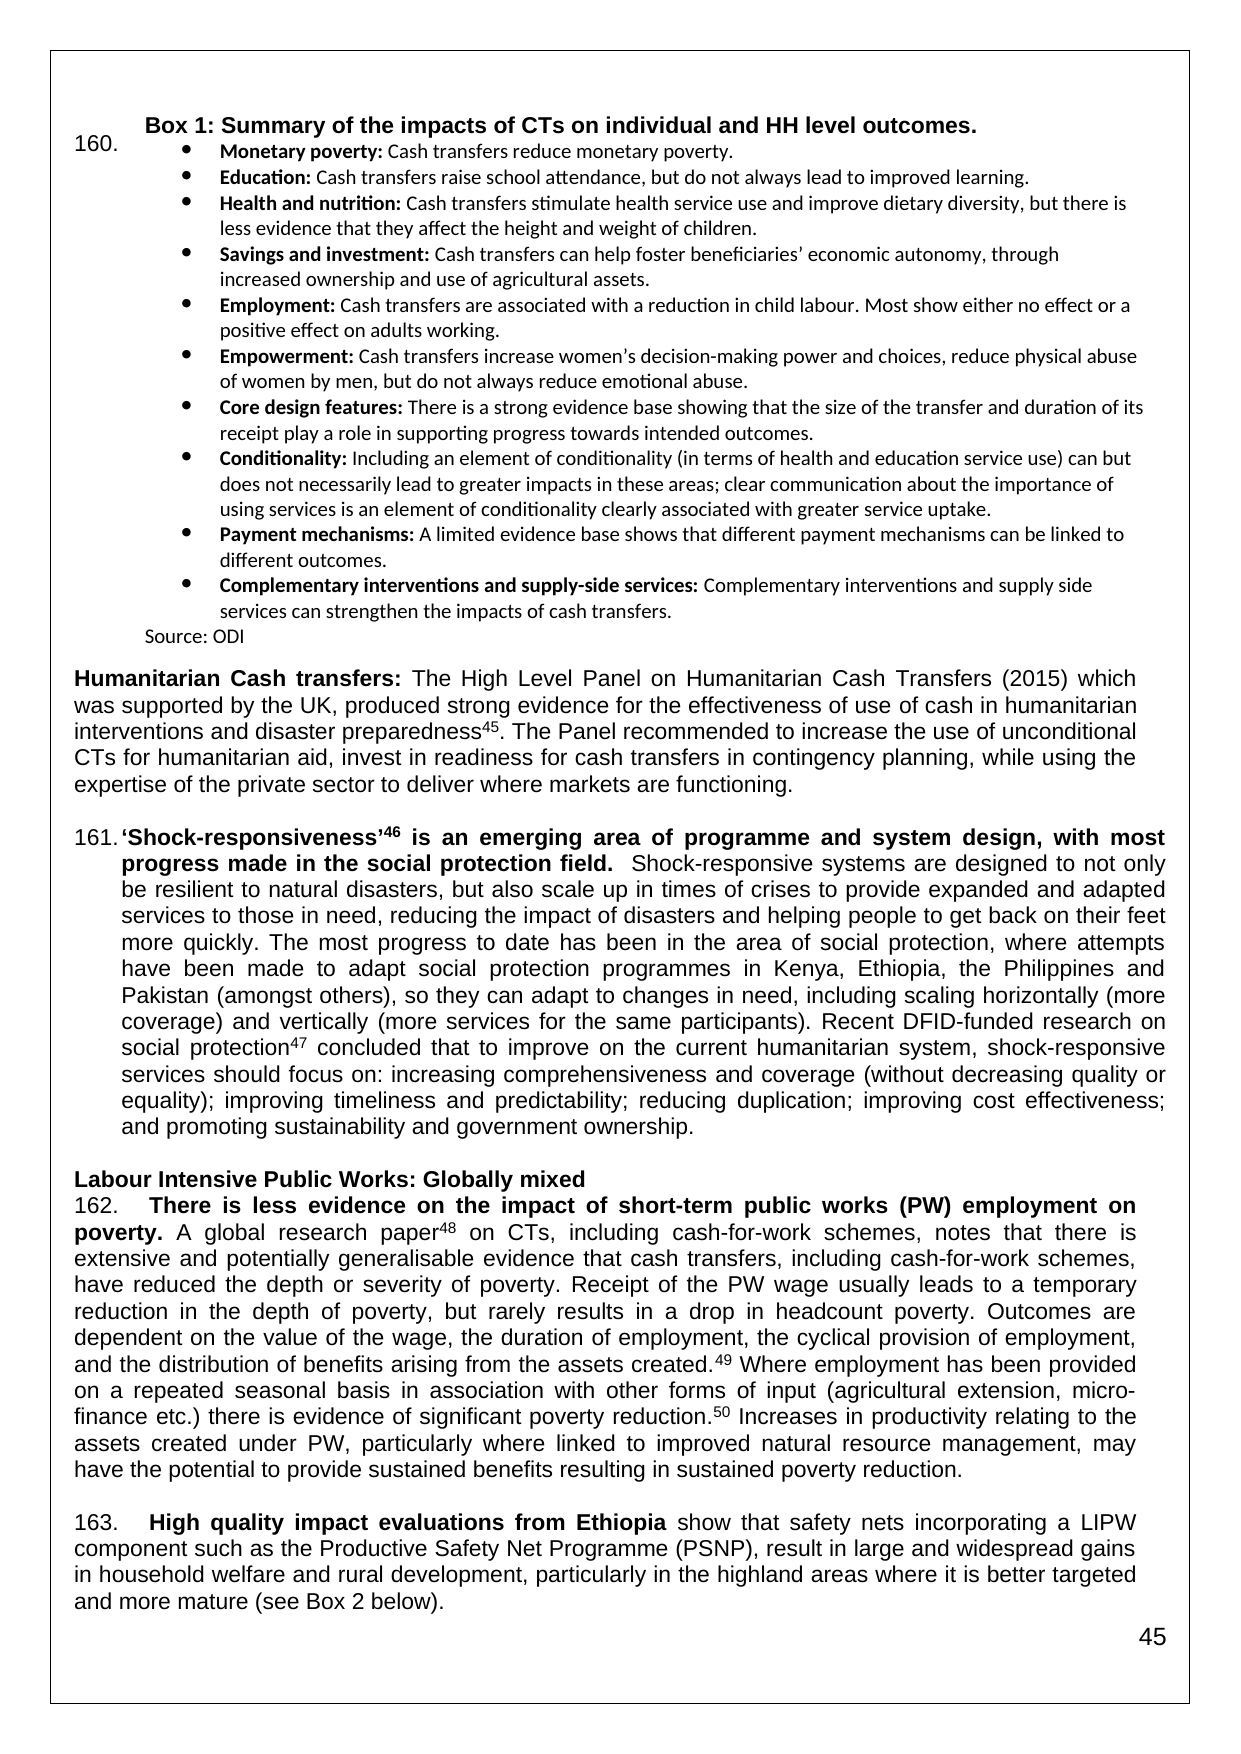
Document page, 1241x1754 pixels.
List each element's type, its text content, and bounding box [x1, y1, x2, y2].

list ‘Shock-responsiveness’ is an emerging area of programme and system design, with most progress made in the social protection field. Shock-responsive systems are designed to not only be resilient to natural disasters, but also scale up in times of crises to provide expanded and adapted services to those in need, reducing the impact of disasters and helping people to get back on their feet more quickly. The most progress to date has been in the area of social protection, where attempts have been made to adapt social protection programmes in Kenya, Ethiopia, the Philippines and Pakistan (amongst others), so they can adapt to changes in need, including scaling horizontally (more coverage) and vertically (more services for the same participants). Recent DFID-funded research on social protection concluded that to improve on the current humanitarian system, shock-responsive services should focus on: increasing comprehensiveness and coverage (without decreasing quality or equality); improving timeliness and predictability; reducing duplication; improving cost effectiveness; and promoting sustainability and government ownership. [74, 823, 1166, 1140]
list Monetary poverty: Cash transfers reduce monetary poverty. [182, 139, 1144, 164]
list Education: Cash transfers raise school attendance, but do not always lead to improved learning. [182, 164, 1144, 190]
list Health and nutrition: Cash transfers stimulate health service use and improve dietary diversity, but there is less evidence that they affect the height and weight of children. [182, 190, 1144, 241]
text Source: ODI [144, 624, 1144, 649]
list There is less evidence on the impact of short-term public works (PW) employment on poverty. A global research paper on CTs, including cash-for-work schemes, notes that there is extensive and potentially generalisable evidence that cash transfers, including cash-for-work schemes, have reduced the depth or severity of poverty. Receipt of the PW wage usually leads to a temporary reduction in the depth of poverty, but rarely results in a drop in headcount poverty. Outcomes are dependent on the value of the wage, the duration of employment, the cyclical provision of employment, and the distribution of benefits arising from the assets created. Where employment has been provided on a repeated seasonal basis in association with other forms of input (agricultural extension, micro-finance etc.) there is evidence of significant poverty reduction. Increases in productivity relating to the assets created under PW, particularly where linked to improved natural resource management, may have the potential to provide sustained benefits resulting in sustained poverty reduction. [74, 1192, 1137, 1482]
list Humanitarian Cash transfers: The High Level Panel on Humanitarian Cash Transfers (2015) which was supported by the UK, produced strong evidence for the effectiveness of use of cash in humanitarian interventions and disaster preparedness. The Panel recommended to increase the use of unconditional CTs for humanitarian aid, invest in readiness for cash transfers in contingency planning, while using the expertise of the private sector to deliver where markets are functioning. [74, 130, 1137, 797]
text Labour Intensive Public Works: Globally mixed [74, 1166, 1166, 1192]
list High quality impact evaluations from Ethiopia show that safety nets incorporating a LIPW component such as the Productive Safety Net Programme (PSNP), result in large and widespread gains in household welfare and rural development, particularly in the highland areas where it is better targeted and more mature (see Box 2 below). [74, 1509, 1137, 1614]
list Conditionality: Including an element of conditionality (in terms of health and education service use) can but does not necessarily lead to greater impacts in these areas; clear communication about the importance of using services is an element of conditionality clearly associated with greater service uptake. [182, 445, 1144, 522]
text Box 1: Summary of the impacts of CTs on individual and HH level outcomes. [144, 112, 1144, 139]
list Core design features: There is a strong evidence base showing that the size of the transfer and duration of its receipt play a role in supporting progress towards intended outcomes. [182, 394, 1144, 445]
list Complementary interventions and supply-side services: Complementary interventions and supply side services can strengthen the impacts of cash transfers. [182, 573, 1144, 624]
list Employment: Cash transfers are associated with a reduction in child labour. Most show either no effect or a positive effect on adults working. [182, 292, 1144, 343]
list Empowerment: Cash transfers increase women’s decision-making power and choices, reduce physical abuse of women by men, but do not always reduce emotional abuse. [182, 343, 1144, 394]
list Payment mechanisms: A limited evidence base shows that different payment mechanisms can be linked to different outcomes. [182, 522, 1144, 573]
list Savings and investment: Cash transfers can help foster beneficiaries’ economic autonomy, through increased ownership and use of agricultural assets. [182, 241, 1144, 292]
